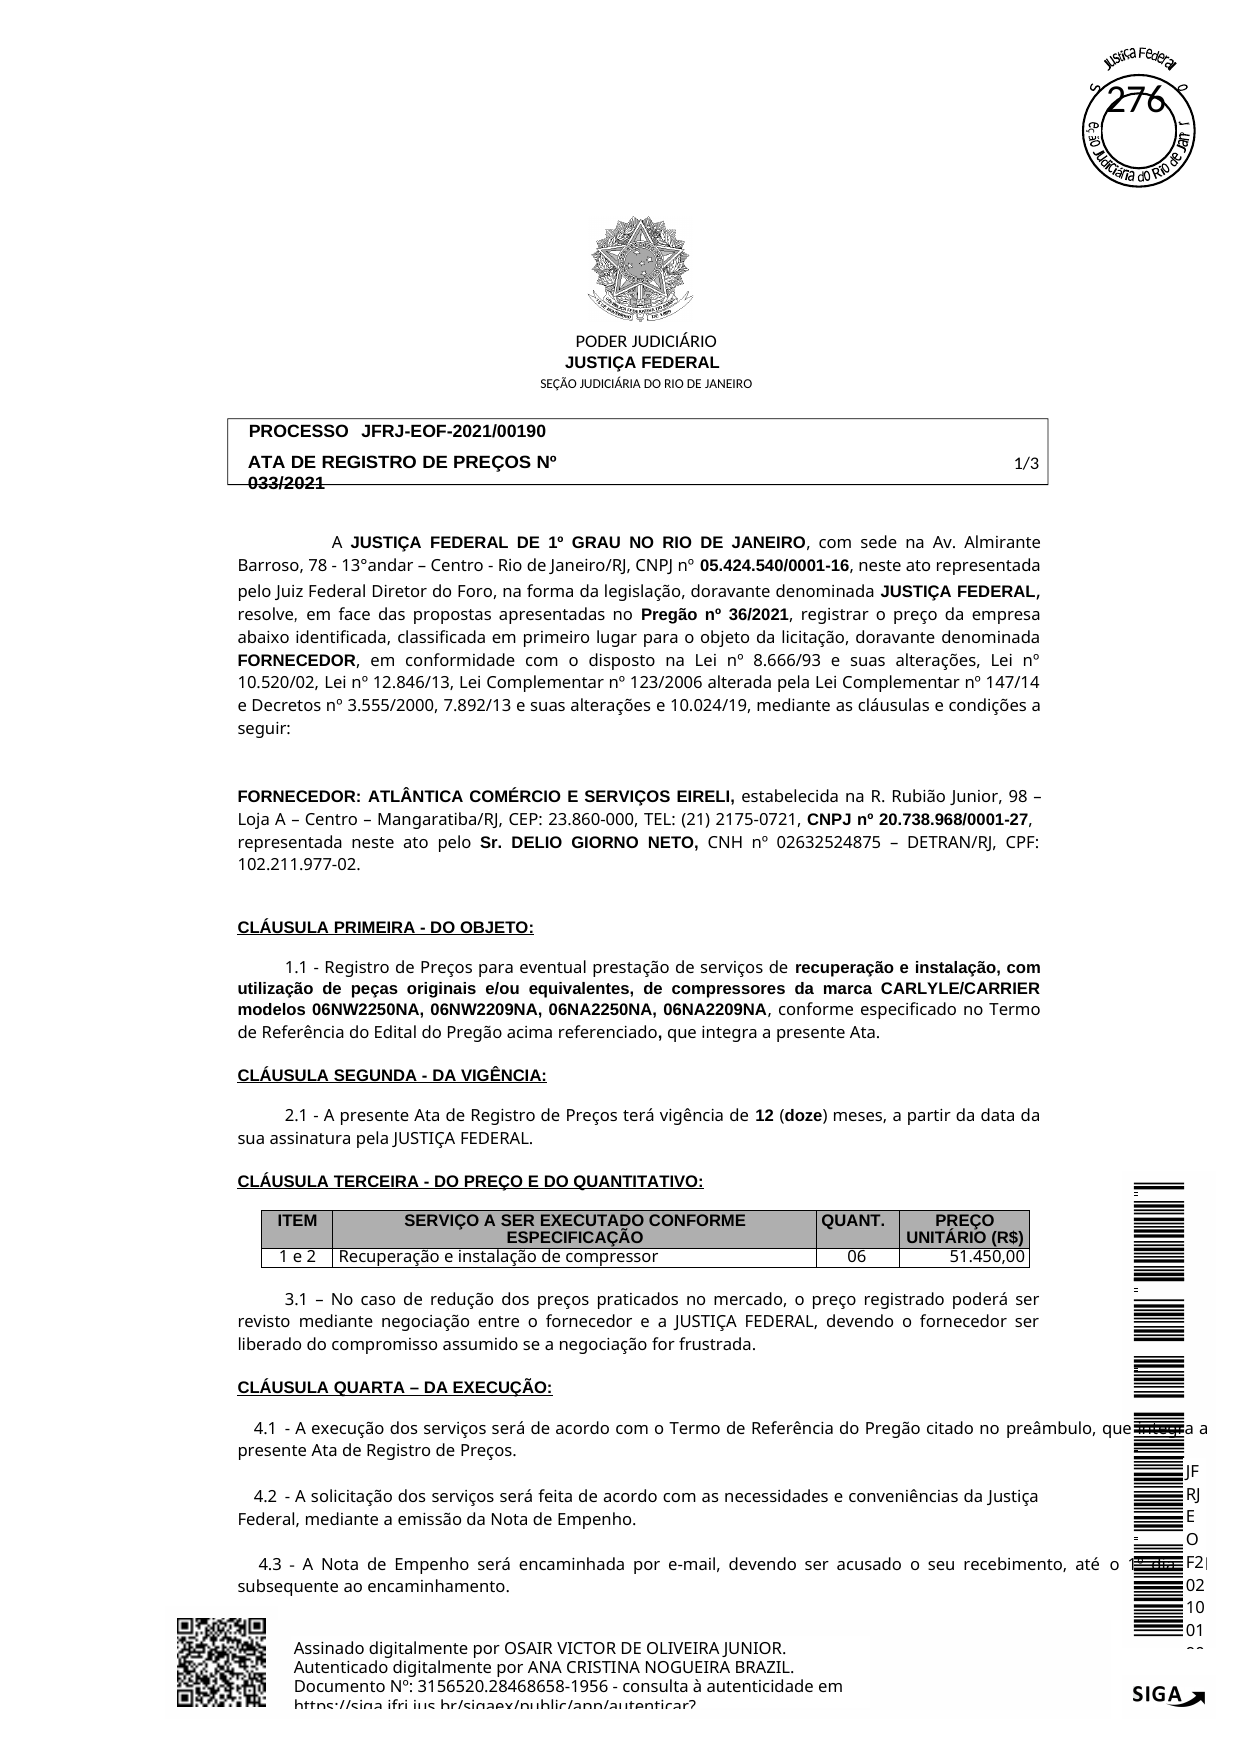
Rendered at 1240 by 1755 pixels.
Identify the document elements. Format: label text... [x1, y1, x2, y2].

text representada neste ato pelo Sr. DELIO GIORNO NETO, CNH nº 02632524875 – DETRAN/RJ, CPF: 102.211.977-02. [237, 830, 1041, 876]
subtitle JUSTIÇA FEDERAL [563, 353, 721, 372]
list - A execução dos serviços será de acordo com o Termo de Referência do Pregão citado no preâmbulo, que integra a presente Ata de Registro de Preços. [206, 1416, 1122, 1462]
list - A solicitação dos serviços será feita de acordo com as necessidades e conveniências da Justiça Federal, mediante a emissão da Nota de Empenho. [206, 1484, 1041, 1530]
text e [1179, 127, 1193, 135]
text 3.1 – No caso de redução dos preços praticados no mercado, o preço registrado poderá ser revisto mediante negociação entre o fornecedor e a JUSTIÇA FEDERAL, devendo o fornecedor ser liberado do compromisso assumido se a negociação for frustrada. [237, 1287, 1041, 1355]
table_header SERVIÇO A SER EXECUTADO CONFORME ESPECIFICAÇÃO [333, 1211, 816, 1248]
table_header PREÇO UNITÁRIO (R$) [900, 1211, 1029, 1248]
table_header QUANT. [817, 1211, 899, 1248]
table_header ITEM [262, 1211, 332, 1248]
table_cell Recuperação e instalação de compressor [333, 1249, 816, 1267]
subtitle CLÁUSULA SEGUNDA - DA VIGÊNCIA: [237, 1066, 1208, 1085]
text SEÇÃO JUDICIÁRIA DO RIO DE JANEIRO [449, 376, 843, 392]
subtitle CLÁUSULA QUARTA – DA EXECUÇÃO: [237, 1378, 1122, 1397]
text FORNECEDOR: ATLÂNTICA COMÉRCIO E SERVIÇOS EIRELI, estabelecida na R. Rubião Junior, 98 – Loja A – Centro – Mangaratiba/RJ, CEP: 23.860-000, TEL: (21) 2175-0721, CNPJ nº 20.738.968/0001-27, [237, 785, 1066, 830]
subtitle CLÁUSULA PRIMEIRA - DO OBJETO: [237, 917, 1208, 937]
list JFRJEOF202100190V02 [1186, 1459, 1206, 1648]
table_cell 1 e 2 [262, 1249, 332, 1267]
text 2.1 - A presente Ata de Registro de Preços terá vigência de 12 (doze) meses, a partir da data da sua assinatura pela JUSTIÇA FEDERAL. [237, 1104, 1041, 1149]
subtitle CLÁUSULA TERCEIRA - DO PREÇO E DO QUANTITATIVO: [237, 1171, 1122, 1191]
table_cell 51.450,00 [900, 1249, 1029, 1267]
text A JUSTIÇA FEDERAL DE 1º GRAU NO RIO DE JANEIRO, com sede na Av. Almirante Barroso, 78 - 13°andar – Centro - Rio de Janeiro/RJ, CNPJ nº 05.424.540/0001-16, neste ato representada pelo Juiz Federal Diretor do Foro, na forma da legislação, doravante denominada JUSTIÇA FEDERAL, resolve, em face das propostas apresentadas no Pregão nº 36/2021, registrar o preço da empresa abaixo identificada, classificada em primeiro lugar para o objeto da licitação, doravante denominada FORNECEDOR, em conformidade com o disposto na Lei nº 8.666/93 e suas alterações, Lei nº 10.520/02, Lei nº 12.846/13, Lei Complementar nº 123/2006 alterada pela Lei Complementar nº 147/14 e Decretos nº 3.555/2000, 7.892/13 e suas alterações e 10.024/19, mediante as cláusulas e condições a seguir: [237, 531, 1041, 739]
list - A execução dos serviços será de acordo com o Termo de Referência do Pregão citado no preâmbulo, que integra a presente Ata de Registro de Preços. [1183, 1458, 1206, 1648]
table_cell 06 [817, 1249, 899, 1267]
text ç [1085, 129, 1099, 136]
text 1.1 - Registro de Preços para eventual prestação de serviços de recuperação e instalação, com utilização de peças originais e/ou equivalentes, de compressores da marca CARLYLE/CARRIER modelos 06NW2250NA, 06NW2209NA, 06NA2250NA, 06NA2209NA, conforme especificado no Termo de Referência do Edital do Pregão acima referenciado, que integra a presente Ata. [237, 956, 1041, 1043]
list - A Nota de Empenho será encaminhada por e-mail, devendo ser acusado o seu recebimento, até o 1º dia útil subsequente ao encaminhamento. [206, 1552, 1122, 1597]
subtitle PODER JUDICIÁRIO [563, 330, 729, 352]
